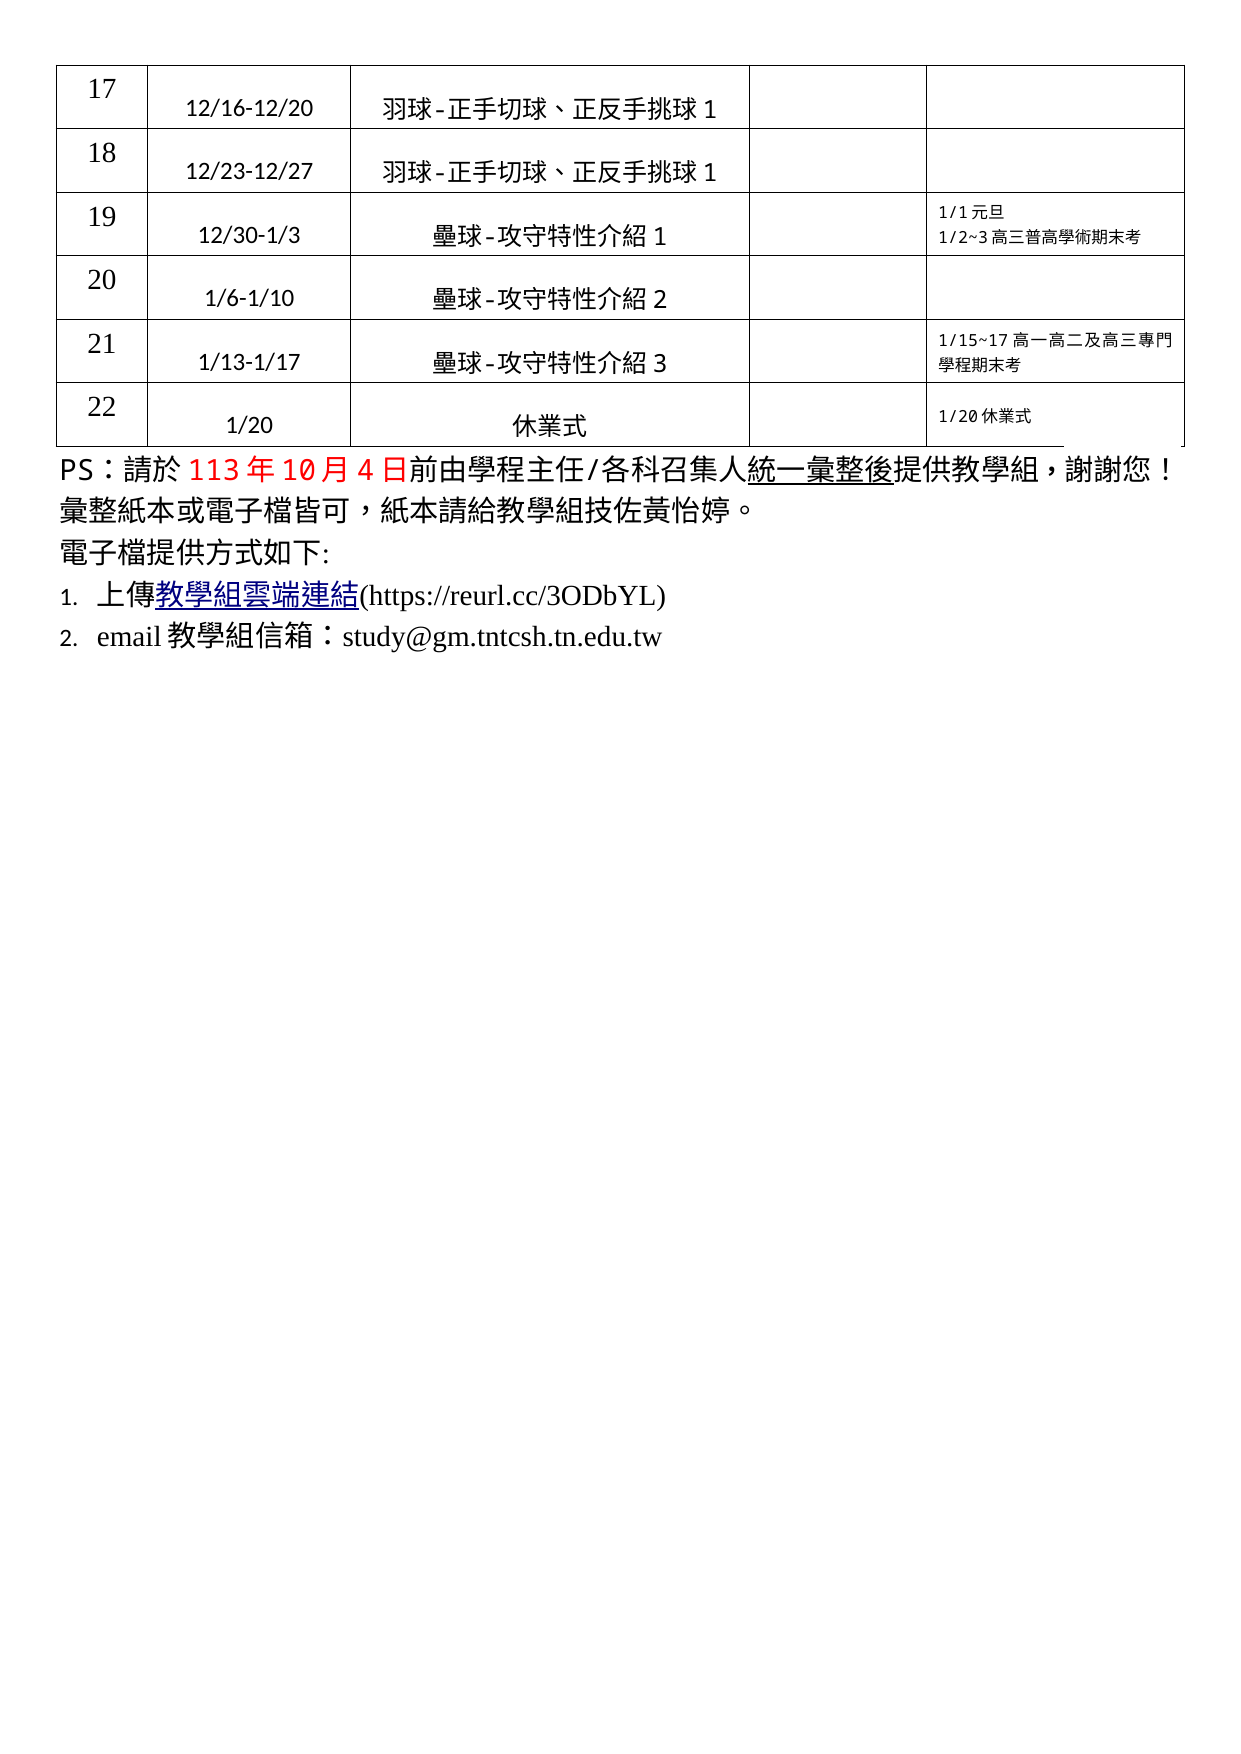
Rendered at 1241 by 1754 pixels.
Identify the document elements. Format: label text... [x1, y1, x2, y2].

table_cell 1/6-1/10 [148, 256, 350, 319]
table_cell 21 [57, 320, 147, 382]
table_cell 羽球-正手切球、正反手挑球1 [351, 66, 749, 128]
table_cell [927, 129, 1184, 192]
table_cell 19 [57, 193, 147, 255]
list email教學組信箱：study@gm.tntcsh.tn.edu.tw [59, 613, 1181, 655]
text PS：請於113年10月4日前由學程主任/各科召集人統一彙整後提供教學組，謝謝您！ [59, 447, 1181, 488]
table_cell [750, 193, 926, 255]
table_cell 壘球-攻守特性介紹1 [351, 193, 749, 255]
table_cell 12/16-12/20 [148, 66, 350, 128]
table_cell 1/20 [148, 383, 350, 446]
table_cell 壘球-攻守特性介紹2 [351, 256, 749, 319]
table_cell [750, 129, 926, 192]
table_cell [750, 320, 926, 382]
table_cell 壘球-攻守特性介紹3 [351, 320, 749, 382]
table_cell 20 [57, 256, 147, 319]
table_cell 休業式 [351, 383, 749, 446]
table_cell 1/1元旦 1/2~3高三普高學術期末考 [927, 193, 1184, 255]
table_cell [750, 66, 926, 128]
text 電子檔提供方式如下: [59, 530, 1181, 572]
table_cell 12/23-12/27 [148, 129, 350, 192]
table_cell [927, 66, 1184, 128]
table_cell 18 [57, 129, 147, 192]
table_cell [927, 256, 1184, 319]
table_cell 羽球-正手切球、正反手挑球1 [351, 129, 749, 192]
text 彙整紙本或電子檔皆可，紙本請給教學組技佐黃怡婷。 [59, 488, 1181, 530]
list 上傳教學組雲端連結(https://reurl.cc/3ODbYL) [59, 572, 1181, 613]
table_cell 17 [57, 66, 147, 128]
table_cell 1/13-1/17 [148, 320, 350, 382]
table_cell 1/15~17高一高二及高三專門學程期末考 [927, 320, 1184, 382]
table_cell 12/30-1/3 [148, 193, 350, 255]
table_cell 22 [57, 383, 147, 446]
table_cell [750, 383, 926, 446]
table_cell 1/20休業式 [927, 383, 1184, 446]
table_cell [750, 256, 926, 319]
